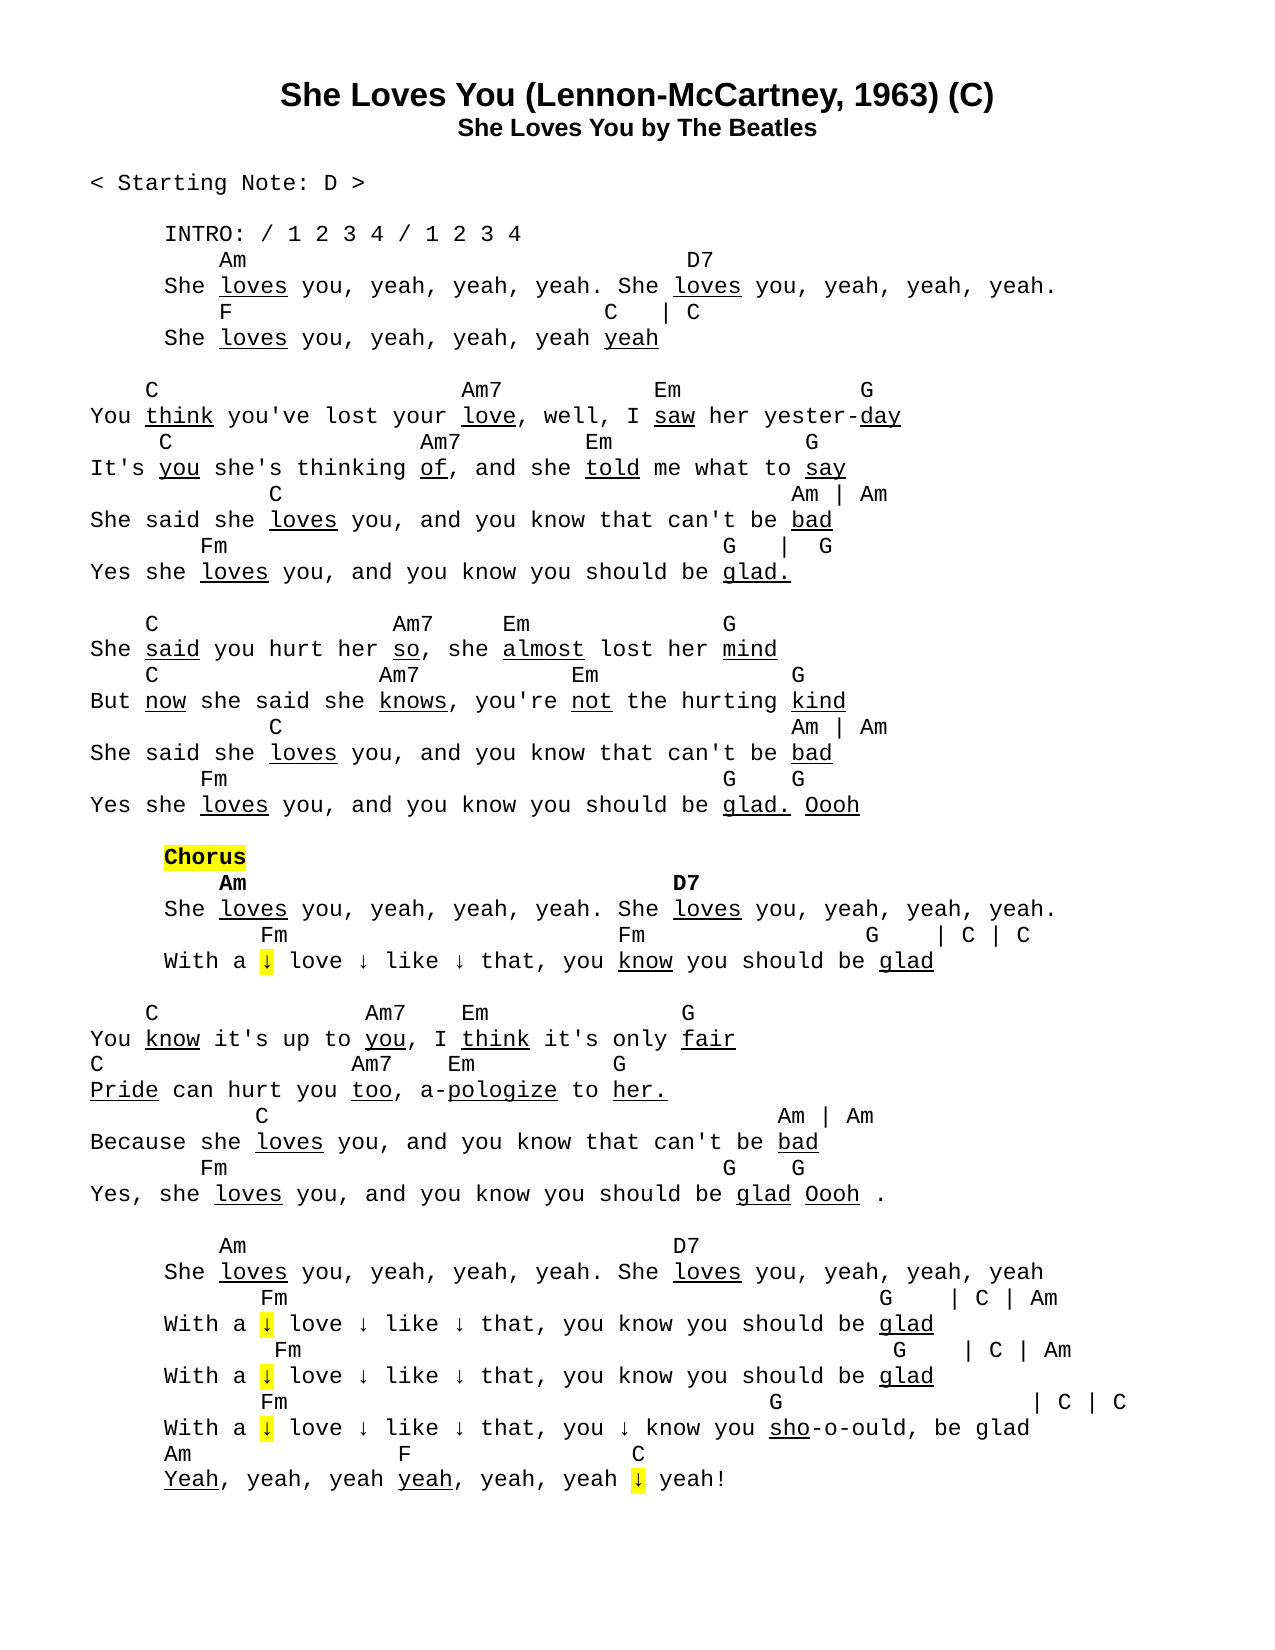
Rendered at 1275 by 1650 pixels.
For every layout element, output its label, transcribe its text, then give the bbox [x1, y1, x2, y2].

text She said she loves you, and you know that can't be bad [90, 508, 1185, 534]
text With a ↓ love ↓ like ↓ that, you know you should be glad [164, 1364, 1185, 1390]
text Chorus [164, 845, 1185, 871]
text < Starting Note: D > [90, 171, 1185, 197]
text But now she said she knows, you're not the hurting kind [90, 690, 1185, 716]
text C Am7 Em G [90, 378, 1185, 404]
text Yes she loves you, and you know you should be glad. [90, 560, 1185, 586]
text Because she loves you, and you know that can't be bad [90, 1131, 1185, 1157]
text Yeah, yeah, yeah yeah, yeah, yeah ↓ yeah! [164, 1468, 1185, 1494]
text Yes she loves you, and you know you should be glad. Oooh [90, 793, 1185, 819]
text INTRO: / 1 2 3 4 / 1 2 3 4 [164, 223, 1185, 249]
text With a ↓ love ↓ like ↓ that, you ↓ know you sho-o-ould, be glad [164, 1416, 1185, 1442]
text C Am7 Em G [90, 664, 1185, 690]
text Fm G G [90, 1157, 1185, 1182]
text Am D7 [164, 249, 1185, 275]
text She loves you, yeah, yeah, yeah. She loves you, yeah, yeah, yeah [164, 1260, 1185, 1286]
text You think you've lost your love, well, I saw her yester-day [90, 404, 1185, 430]
text C Am7 Em G [90, 612, 1185, 638]
text She loves you, yeah, yeah, yeah. She loves you, yeah, yeah, yeah. [164, 275, 1185, 301]
text With a ↓ love ↓ like ↓ that, you know you should be glad [164, 1312, 1185, 1338]
text C Am | Am [90, 716, 1185, 742]
text She loves you, yeah, yeah, yeah. She loves you, yeah, yeah, yeah. [164, 897, 1185, 923]
text Fm Fm G | C | C [164, 923, 1185, 949]
text C Am | Am [90, 482, 1185, 508]
text She Loves You by The Beatles [90, 113, 1185, 142]
text C Am7 Em G [90, 1001, 1185, 1027]
text Am D7 [164, 871, 1185, 897]
text C Am7 Em G [90, 430, 1185, 456]
text F C | C [164, 301, 1185, 327]
text C Am | Am [90, 1105, 1185, 1131]
text Fm G | C | Am [164, 1338, 1185, 1364]
text Am F C [164, 1442, 1185, 1468]
text C Am7 Em G [90, 1053, 1185, 1079]
text Fm G | G [90, 534, 1185, 560]
text You know it's up to you, I think it's only fair [90, 1027, 1185, 1053]
text She Loves You (Lennon-McCartney, 1963) (C) [90, 75, 1185, 113]
text Fm G | C | C [164, 1390, 1185, 1416]
text She loves you, yeah, yeah, yeah yeah [164, 327, 1185, 352]
text Pride can hurt you too, a-pologize to her. [90, 1079, 1185, 1105]
text It's you she's thinking of, and she told me what to say [90, 456, 1185, 482]
text Yes, she loves you, and you know you should be glad Oooh . [90, 1182, 1185, 1208]
text Fm G G [90, 767, 1185, 793]
text With a ↓ love ↓ like ↓ that, you know you should be glad [164, 949, 1185, 975]
text Fm G | C | Am [164, 1286, 1185, 1312]
text She said you hurt her so, she almost lost her mind [90, 638, 1185, 664]
text She said she loves you, and you know that can't be bad [90, 742, 1185, 767]
text Am D7 [164, 1234, 1185, 1260]
